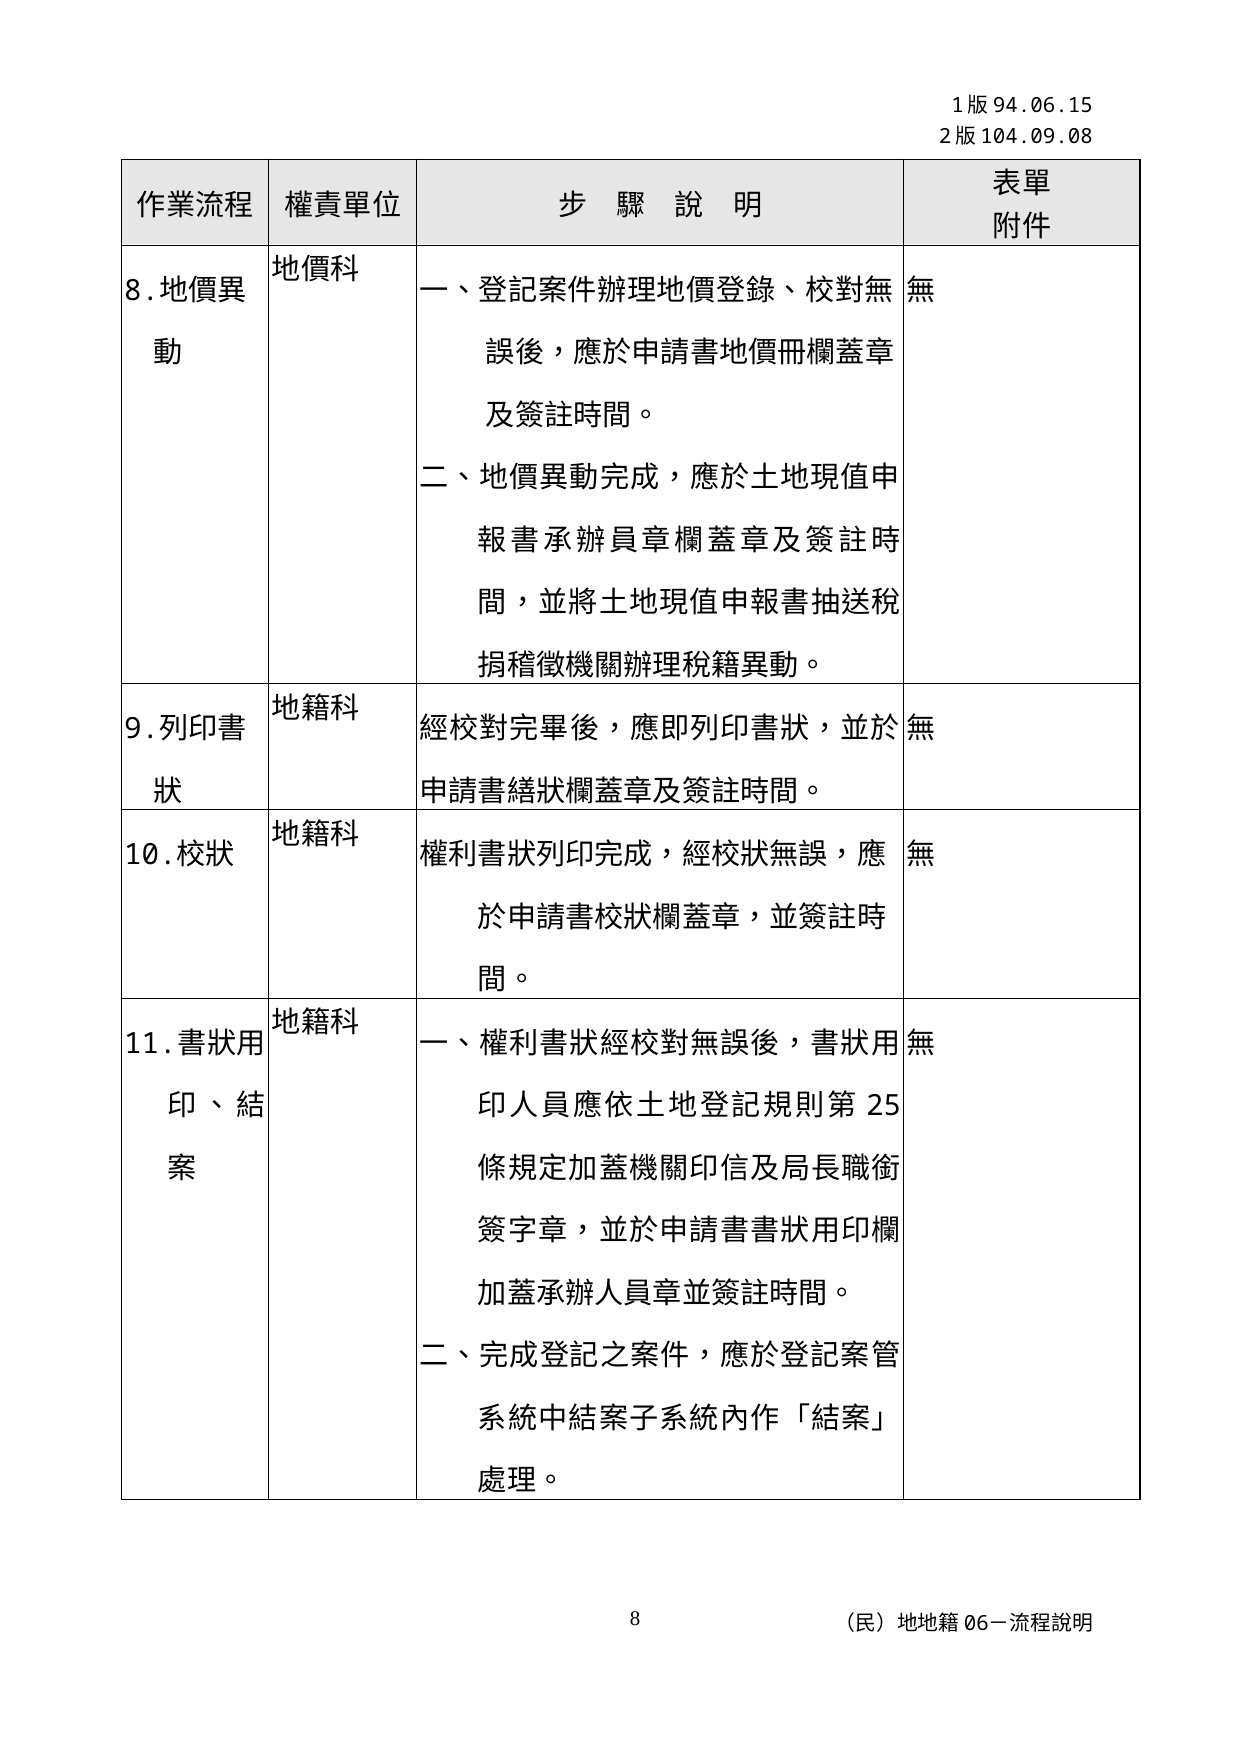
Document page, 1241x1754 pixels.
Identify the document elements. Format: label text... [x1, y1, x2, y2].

table_header 表單 附件 [904, 160, 1139, 244]
table_cell 9.列印書狀 [122, 684, 268, 809]
table_header 權責單位 [269, 160, 416, 244]
table_cell 無 [904, 810, 1139, 998]
table_cell 地籍科 [269, 999, 416, 1499]
table_cell 一、登記案件辦理地價登錄、校對無誤後，應於申請書地價冊欄蓋章及簽註時間。 二、地價異動完成，應於土地現值申報書承辦員章欄蓋章及簽註時間，並將土地現值申報書抽送稅捐稽徵機關辦理稅籍異動。 [417, 246, 903, 683]
table_cell 經校對完畢後，應即列印書狀，並於申請書繕狀欄蓋章及簽註時間。 [417, 684, 903, 809]
table_cell 8.地價異動 [122, 246, 268, 683]
table_cell 地價科 [269, 246, 416, 683]
table_cell 無 [904, 246, 1139, 683]
table_cell 11.書狀用印、結案 [122, 999, 268, 1499]
table_cell 一、權利書狀經校對無誤後，書狀用印人員應依土地登記規則第25條規定加蓋機關印信及局長職銜簽字章，並於申請書書狀用印欄加蓋承辦人員章並簽註時間。 二、完成登記之案件，應於登記案管系統中結案子系統內作「結案」處理。 [417, 999, 903, 1499]
table_header 步 驟 說 明 [417, 160, 903, 244]
table_cell 地籍科 [269, 810, 416, 998]
table_cell 10.校狀 [122, 810, 268, 998]
table_cell 無 [904, 684, 1139, 809]
table_header 作業流程 [122, 160, 268, 244]
table_cell 權利書狀列印完成，經校狀無誤，應於申請書校狀欄蓋章，並簽註時間。 [417, 810, 903, 998]
table_cell 無 [904, 999, 1139, 1499]
table_cell 地籍科 [269, 684, 416, 809]
